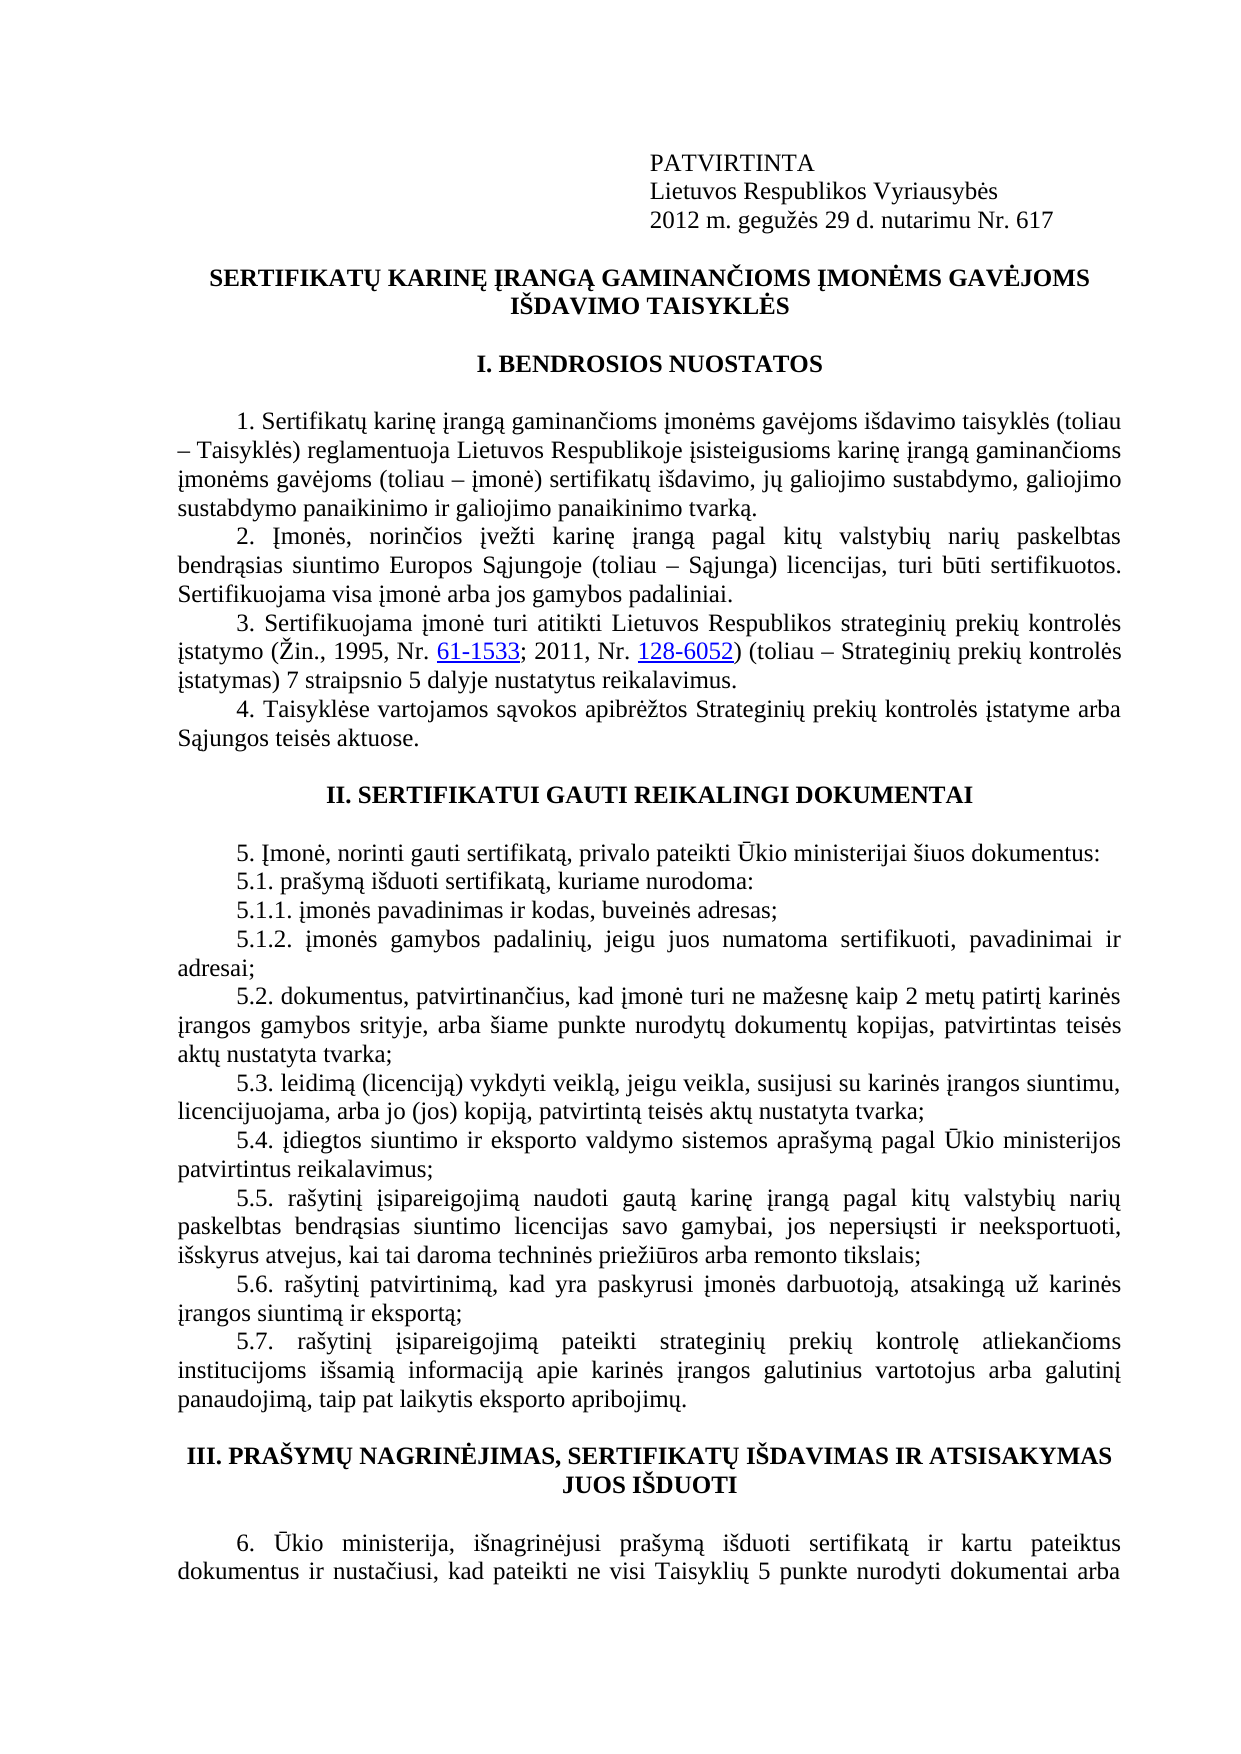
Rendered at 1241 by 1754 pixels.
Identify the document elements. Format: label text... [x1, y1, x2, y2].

text 6. Ūkio ministerija, išnagrinėjusi prašymą išduoti sertifikatą ir kartu pateiktus dokumentus ir nustačiusi, kad pateikti ne visi Taisyklių 5 punkte nurodyti dokumentai arba [177, 1528, 1122, 1585]
text 5.3. leidimą (licenciją) vykdyti veiklą, jeigu veikla, susijusi su karinės įrangos siuntimu, licencijuojama, arba jo (jos) kopiją, patvirtintą teisės aktų nustatyta tvarka; [177, 1068, 1122, 1125]
text II. sertifikatui gauti REIKALINGI Dokumentai [177, 780, 1122, 809]
text 5.4. įdiegtos siuntimo ir eksporto valdymo sistemos aprašymą pagal Ūkio ministerijos patvirtintus reikalavimus; [177, 1125, 1122, 1183]
text SERTIFIKATŲ KARINĘ ĮRANGĄ GAMINANČIoms ĮMONėms gavėjoms išdavIMo TAISYKLĖS [177, 263, 1122, 320]
text 4. Taisyklėse vartojamos sąvokos apibrėžtos Strateginių prekių kontrolės įstatyme arba Sąjungos teisės aktuose. [177, 694, 1122, 751]
text 5.1.2. įmonės gamybos padalinių, jeigu juos numatoma sertifikuoti, pavadinimai ir adresai; [177, 924, 1122, 981]
text Lietuvos Respublikos Vyriausybės [649, 176, 1122, 205]
text 5.7. rašytinį įsipareigojimą pateikti strateginių prekių kontrolę atliekančioms institucijoms išsamią informaciją apie karinės įrangos galutinius vartotojus arba galutinį panaudojimą, taip pat laikytis eksporto apribojimų. [177, 1326, 1122, 1413]
text I. BENDROSIOS NUOSTATOS [177, 349, 1122, 378]
text 5.6. rašytinį patvirtinimą, kad yra paskyrusi įmonės darbuotoją, atsakingą už karinės įrangos siuntimą ir eksportą; [177, 1269, 1122, 1326]
text 1. Sertifikatų karinę įrangą gaminančioms įmonėms gavėjoms išdavimo taisyklės (toliau – Taisyklės) reglamentuoja Lietuvos Respublikoje įsisteigusioms karinę įrangą gaminančioms įmonėms gavėjoms (toliau – įmonė) sertifikatų išdavimo, jų galiojimo sustabdymo, galiojimo sustabdymo panaikinimo ir galiojimo panaikinimo tvarką. [177, 406, 1122, 521]
text 2. Įmonės, norinčios įvežti karinę įrangą pagal kitų valstybių narių paskelbtas bendrąsias siuntimo Europos Sąjungoje (toliau – Sąjunga) licencijas, turi būti sertifikuotos. Sertifikuojama visa įmonė arba jos gamybos padaliniai. [177, 521, 1122, 608]
text 5. Įmonė, norinti gauti sertifikatą, privalo pateikti Ūkio ministerijai šiuos dokumentus: [177, 838, 1122, 866]
text 5.5. rašytinį įsipareigojimą naudoti gautą karinę įrangą pagal kitų valstybių narių paskelbtas bendrąsias siuntimo licencijas savo gamybai, jos nepersiųsti ir neeksportuoti, išskyrus atvejus, kai tai daroma techninės priežiūros arba remonto tikslais; [177, 1183, 1122, 1269]
text PATVIRTINTA [649, 148, 1122, 176]
text 5.1. prašymą išduoti sertifikatą, kuriame nurodoma: [177, 866, 1122, 895]
text 2012 m. gegužės 29 d. nutarimu Nr. 617 [649, 205, 1122, 234]
text 5.1.1. įmonės pavadinimas ir kodas, buveinės adresas; [177, 895, 1122, 924]
text 3. Sertifikuojama įmonė turi atitikti Lietuvos Respublikos strateginių prekių kontrolės įstatymo (Žin., 1995, Nr. 61-1533; 2011, Nr. 128-6052) (toliau – Strateginių prekių kontrolės įstatymas) 7 straipsnio 5 dalyje nustatytus reikalavimus. [177, 608, 1122, 694]
text III. Prašymų nagrinėjimas, sertifikatų išdavimas IR ATSISAKYMAS JUOS IŠDUOTI [177, 1441, 1122, 1499]
text 5.2. dokumentus, patvirtinančius, kad įmonė turi ne mažesnę kaip 2 metų patirtį karinės įrangos gamybos srityje, arba šiame punkte nurodytų dokumentų kopijas, patvirtintas teisės aktų nustatyta tvarka; [177, 981, 1122, 1068]
